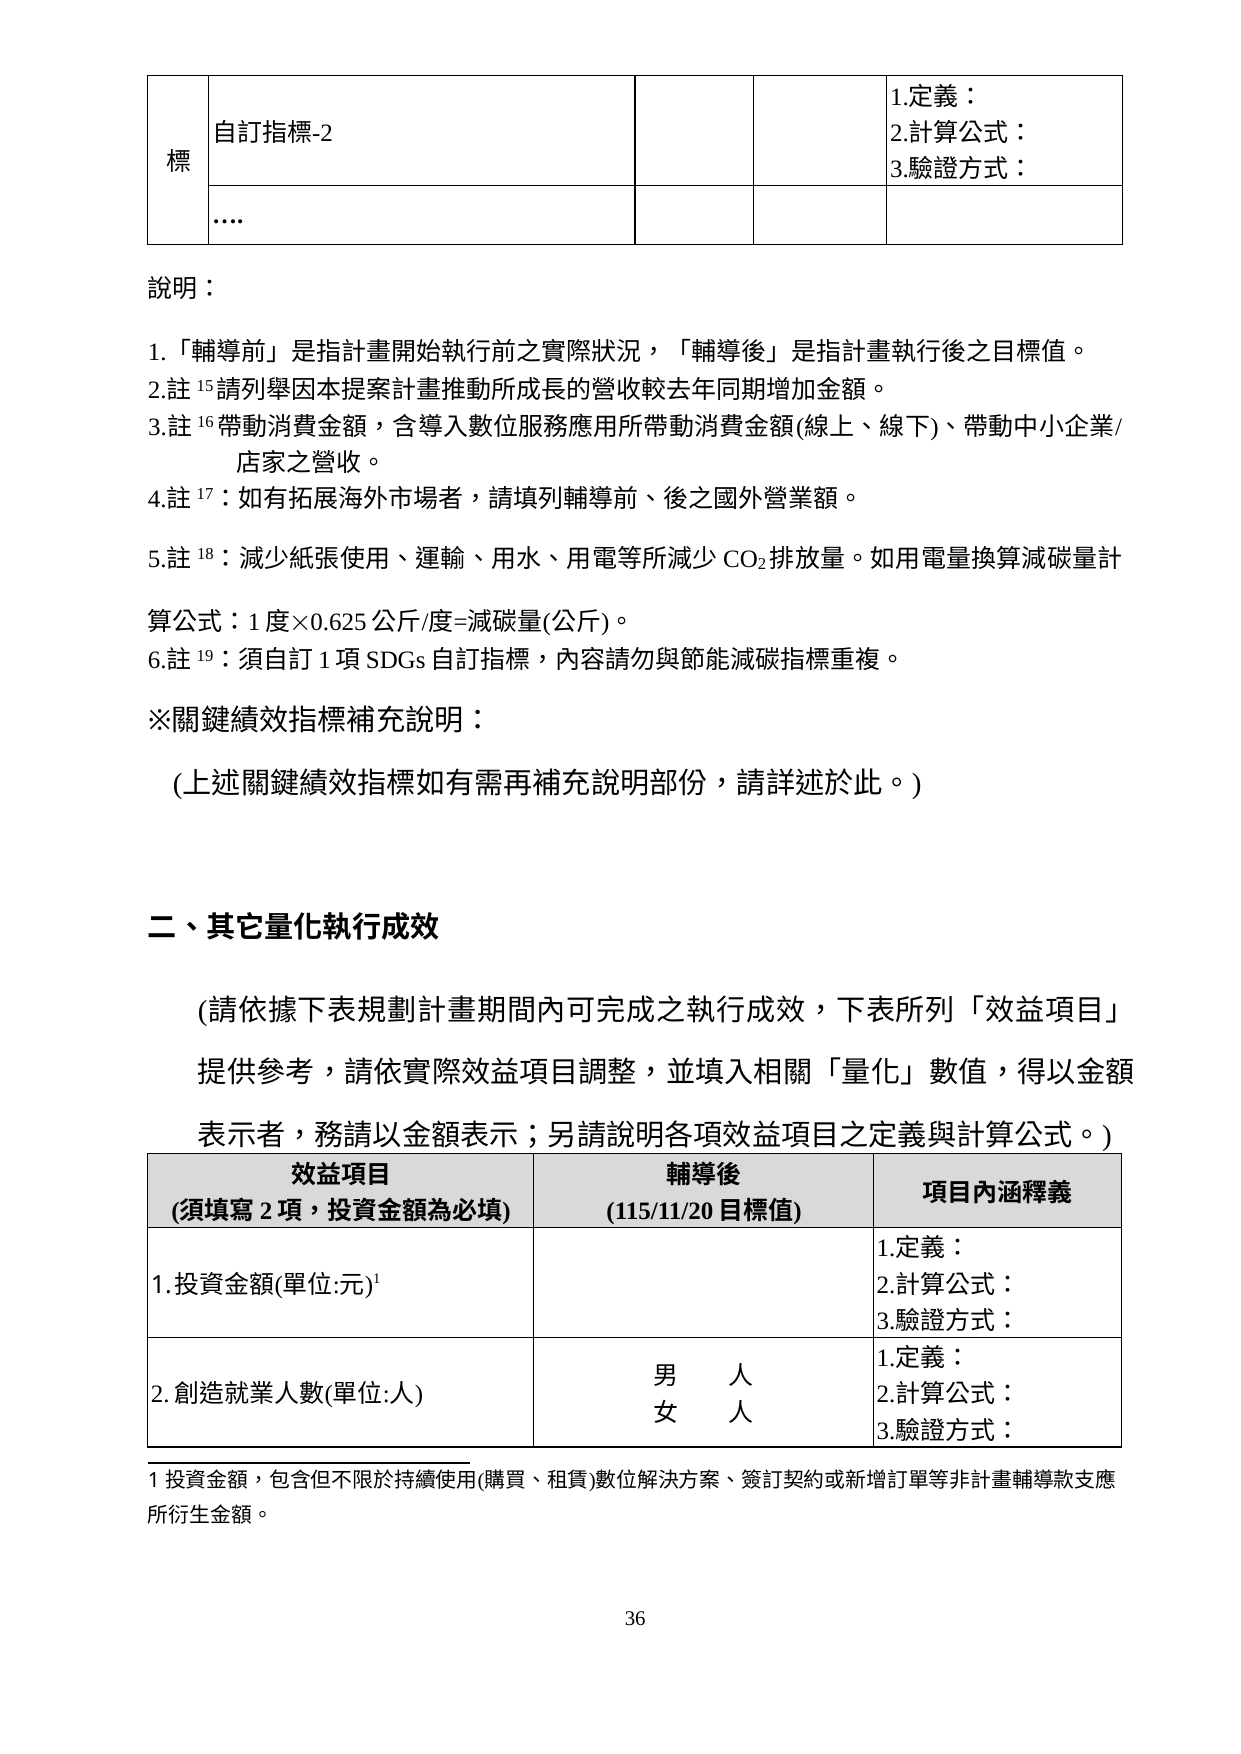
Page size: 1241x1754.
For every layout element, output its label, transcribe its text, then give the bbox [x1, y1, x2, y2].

table_cell 1.定義： 2.計算公式： 3.驗證方式： [887, 76, 1122, 185]
table_header 輔導後 (115/11/20目標值) [534, 1154, 873, 1227]
text 6.註19：須自訂1項SDGs自訂指標，內容請勿與節能減碳指標重複。 [148, 640, 1122, 676]
text 說明： [148, 245, 1122, 307]
table_cell 男 人 女 人 [534, 1338, 873, 1446]
table_cell [887, 186, 1122, 244]
table_cell 1.定義： 2.計算公式： 3.驗證方式： [874, 1338, 1121, 1446]
table_cell 1.定義： 2.計算公式： 3.驗證方式： [874, 1228, 1121, 1337]
subtitle 二、其它量化執行成效 [148, 883, 1122, 946]
table_cell [636, 76, 753, 185]
table_header 效益項目 (須填寫2項，投資金額為必填) [148, 1154, 533, 1227]
text 4.註17：如有拓展海外市場者，請填列輔導前、後之國外營業額。 [148, 479, 1122, 515]
table_cell 創造就業人數(單位:人) [148, 1338, 533, 1446]
text 1.「輔導前」是指計畫開始執行前之實際狀況，「輔導後」是指計畫執行後之目標值。 [148, 307, 1122, 370]
text ※關鍵績效指標補充說明： [148, 676, 1122, 739]
table_cell 自訂指標-2 [209, 76, 634, 185]
text (上述關鍵績效指標如有需再補充說明部份，請詳述於此。) [173, 739, 1122, 801]
table_cell …. [209, 186, 634, 244]
table_cell [754, 76, 886, 185]
table_header 項目內涵釋義 [874, 1154, 1121, 1227]
text 3.註16帶動消費金額，含導入數位服務應用所帶動消費金額(線上、線下)、帶動中小企業/店家之營收。 [148, 406, 1122, 479]
table_cell 投資金額(單位:元) [148, 1228, 533, 1337]
text 2.註15請列舉因本提案計畫推動所成長的營收較去年同期增加金額。 [148, 370, 1122, 406]
table_cell [534, 1228, 873, 1337]
table_cell [636, 186, 753, 244]
table_cell [754, 186, 886, 244]
text 5.註18：減少紙張使用、運輸、用水、用電等所減少CO2排放量。如用電量換算減碳量計算公式：1度0.625公斤/度=減碳量(公斤)。 [148, 515, 1122, 640]
table_cell 標 [148, 76, 208, 244]
text (請依據下表規劃計畫期間內可完成之執行成效，下表所列「效益項目」提供參考，請依實際效益項目調整，並填入相關「量化」數值，得以金額表示者，務請以金額表示；另請說明各項效益項目之定義與計算公式。) [198, 966, 1134, 1153]
